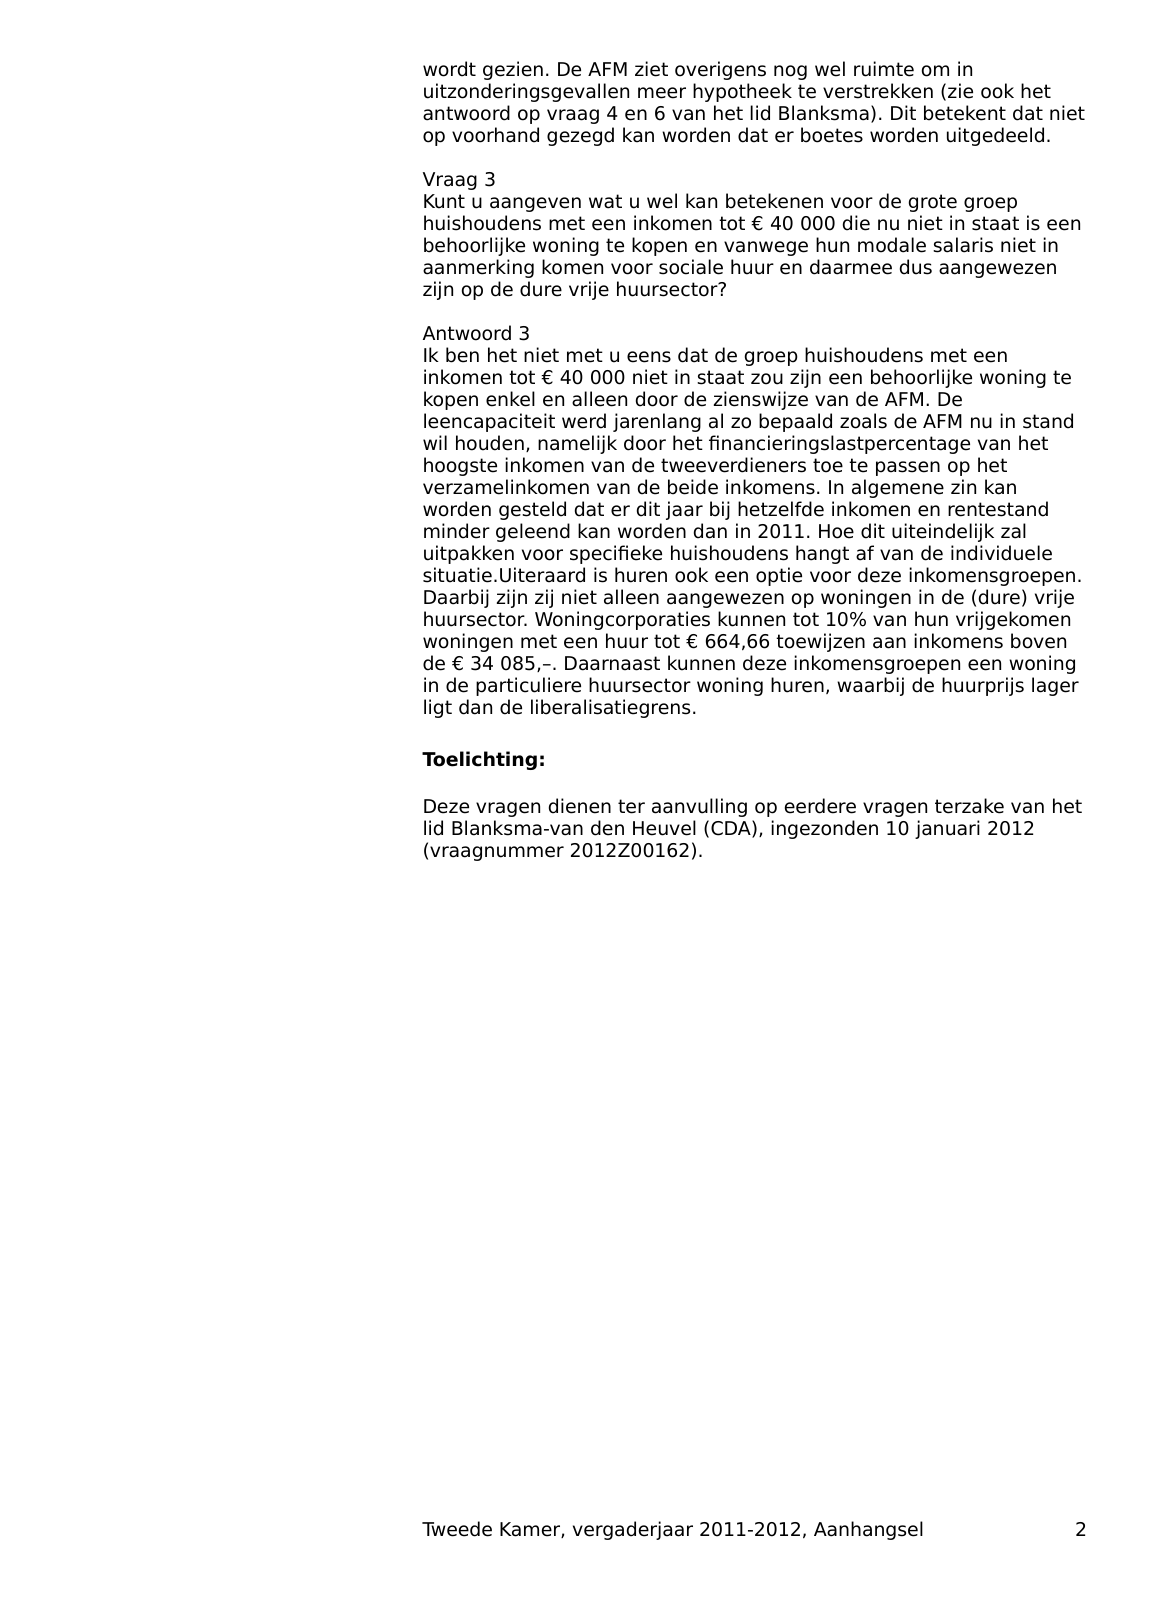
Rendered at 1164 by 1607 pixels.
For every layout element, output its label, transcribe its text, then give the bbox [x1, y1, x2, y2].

text wordt gezien. De AFM ziet overigens nog wel ruimte om in uitzonderingsgevallen meer hypotheek te verstrekken (zie ook het antwoord op vraag 4 en 6 van het lid Blanksma). Dit betekent dat niet op voorhand gezegd kan worden dat er boetes worden uitgedeeld. [422, 59, 1087, 147]
text Ik ben het niet met u eens dat de groep huishoudens met een inkomen tot € 40 000 niet in staat zou zijn een behoorlijke woning te kopen enkel en alleen door de zienswijze van de AFM. De leencapaciteit werd jarenlang al zo bepaald zoals de AFM nu in stand wil houden, namelijk door het financieringslastpercentage van het hoogste inkomen van de tweeverdieners toe te passen op het verzamelinkomen van de beide inkomens. In algemene zin kan worden gesteld dat er dit jaar bij hetzelfde inkomen en rentestand minder geleend kan worden dan in 2011. Hoe dit uiteindelijk zal uitpakken voor specifieke huishoudens hangt af van de individuele situatie.Uiteraard is huren ook een optie voor deze inkomensgroepen. Daarbij zijn zij niet alleen aangewezen op woningen in de (dure) vrije huursector. Woningcorporaties kunnen tot 10% van hun vrijgekomen woningen met een huur tot € 664,66 toewijzen aan inkomens boven de € 34 085,–. Daarnaast kunnen deze inkomensgroepen een woning in de particuliere huursector woning huren, waarbij de huurprijs lager ligt dan de liberalisatiegrens. [422, 345, 1087, 719]
text Antwoord 3 [422, 323, 1087, 345]
text Vraag 3 [422, 169, 1087, 191]
text Kunt u aangeven wat u wel kan betekenen voor de grote groep huishoudens met een inkomen tot € 40 000 die nu niet in staat is een behoorlijke woning te kopen en vanwege hun modale salaris niet in aanmerking komen voor sociale huur en daarmee dus aangewezen zijn op de dure vrije huursector? [422, 191, 1087, 301]
text Deze vragen dienen ter aanvulling op eerdere vragen terzake van het lid Blanksma-van den Heuvel (CDA), ingezonden 10 januari 2012 (vraagnummer 2012Z00162). [422, 796, 1087, 862]
subtitle Toelichting: [422, 749, 1087, 771]
